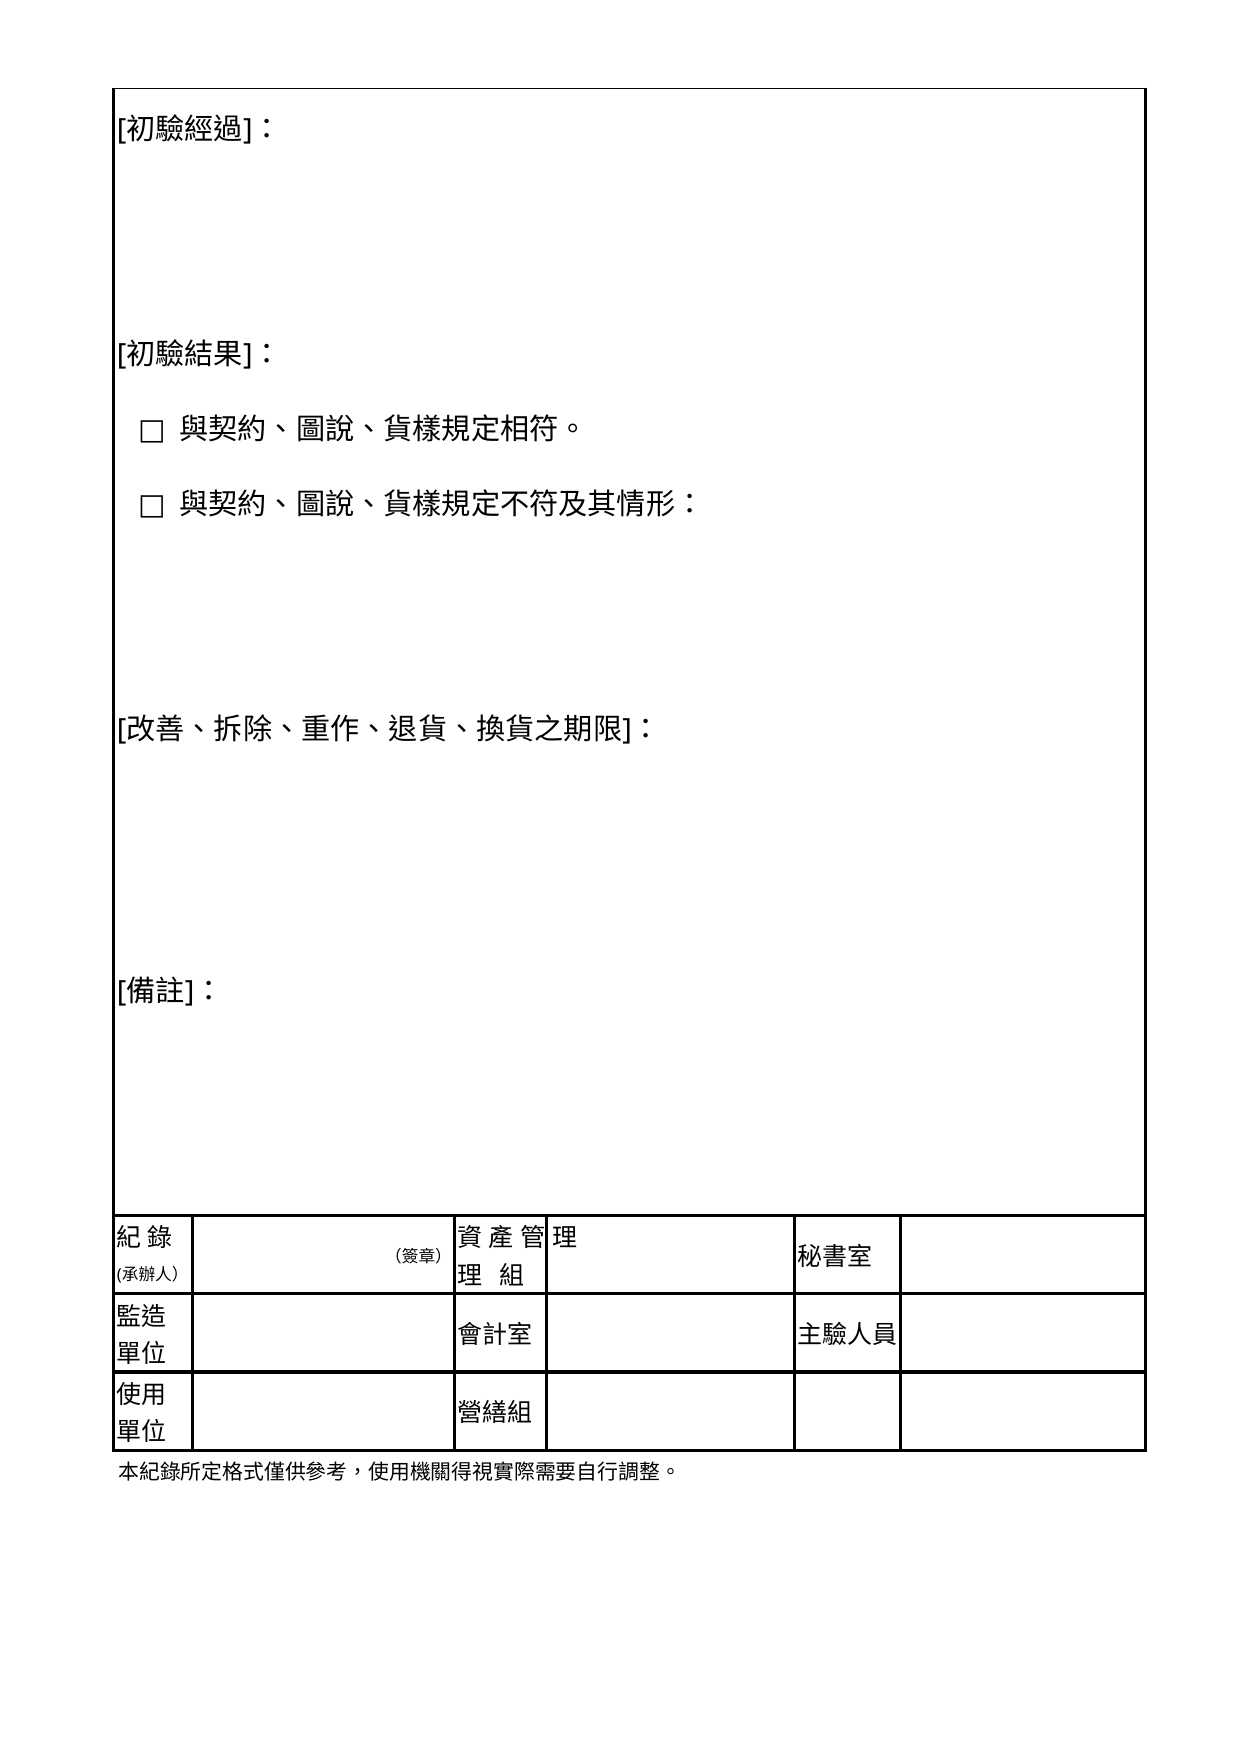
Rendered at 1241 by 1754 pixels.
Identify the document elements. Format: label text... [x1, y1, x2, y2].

table_cell [902, 1217, 1144, 1292]
table_cell [194, 1295, 453, 1370]
table_cell 主驗人員 [796, 1295, 899, 1370]
table_cell [548, 1295, 793, 1370]
text 本紀錄所定格式僅供參考，使用機關得視實際需要自行調整。 [118, 1452, 1156, 1489]
table_cell 紀 錄 (承辦人） [115, 1217, 191, 1292]
table_cell [548, 1374, 793, 1448]
table_cell 使用 單位 [115, 1374, 191, 1448]
table_cell [902, 1374, 1144, 1448]
table_cell 監造 單位 [115, 1295, 191, 1370]
table_cell （簽章） [194, 1217, 453, 1292]
table_cell [初驗經過]： [初驗結果]： 與契約、圖說、貨樣規定相符。 與契約、圖說、貨樣規定不符及其情形： [改善、拆除、重作、退貨、換貨之期限]： [備註]： [115, 89, 1144, 1214]
table_cell [796, 1374, 899, 1448]
table_cell 秘書室 [796, 1217, 899, 1292]
table_cell [194, 1374, 453, 1448]
table_cell 會計室 [456, 1295, 545, 1370]
table_cell 資產管理理 組 [456, 1217, 545, 1292]
table_cell 營繕組 [456, 1374, 545, 1448]
table_cell [548, 1217, 793, 1292]
table_cell [902, 1295, 1144, 1370]
